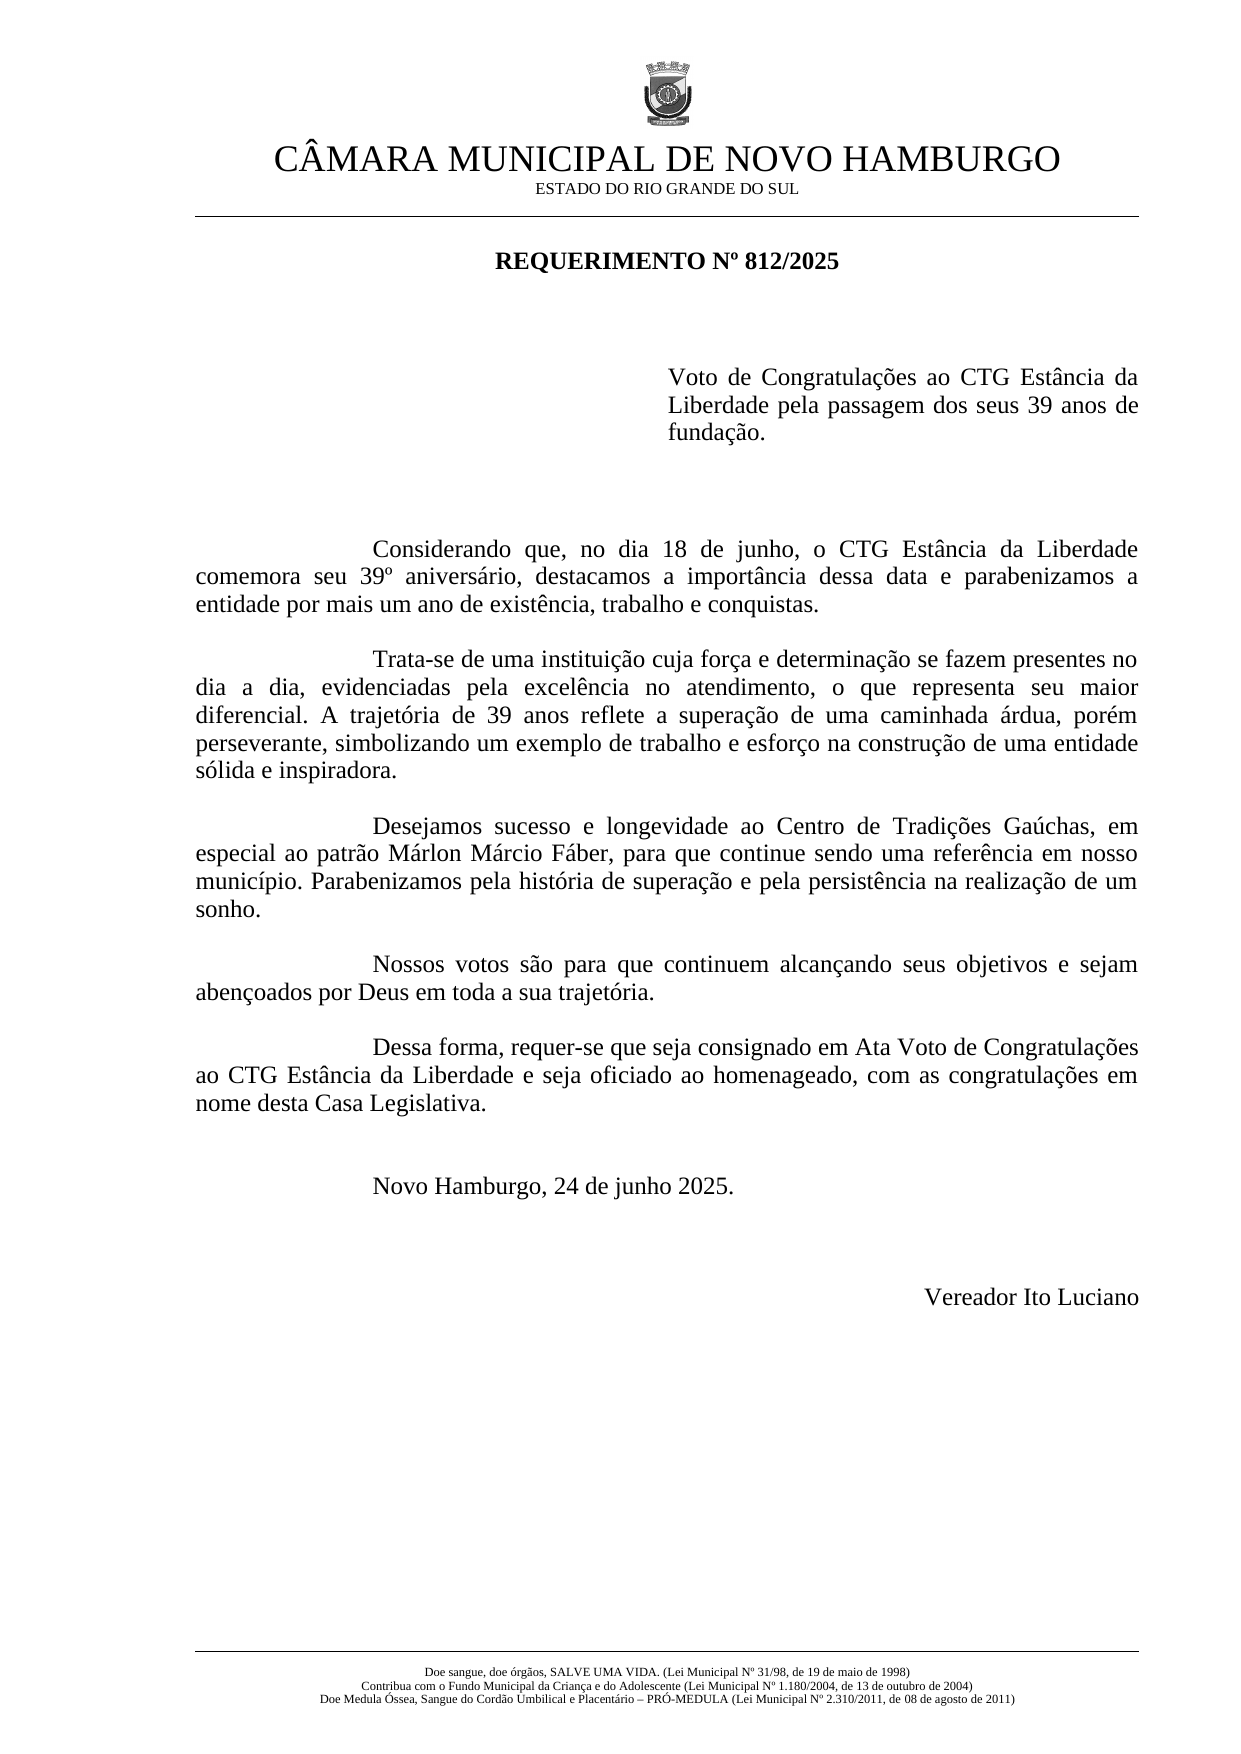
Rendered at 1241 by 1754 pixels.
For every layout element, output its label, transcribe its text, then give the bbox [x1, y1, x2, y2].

text REQUERIMENTO Nº 812/2025 [195, 247, 1139, 274]
text Nossos votos são para que continuem alcançando seus objetivos e sejam abençoados por Deus em toda a sua trajetória. [195, 950, 1139, 1006]
text Voto de Congratulações ao CTG Estância da Liberdade pela passagem dos seus 39 anos de fundação. [668, 363, 1139, 446]
text Vereador Ito Luciano [195, 1283, 1139, 1311]
text Trata-se de uma instituição cuja força e determinação se fazem presentes no dia a dia, evidenciadas pela excelência no atendimento, o que representa seu maior diferencial. A trajetória de 39 anos reflete a superação de uma caminhada árdua, porém perseverante, simbolizando um exemplo de trabalho e esforço na construção de uma entidade sólida e inspiradora. [195, 646, 1139, 784]
text Novo Hamburgo, 24 de junho 2025. [195, 1172, 1139, 1200]
text Considerando que, no dia 18 de junho, o CTG Estância da Liberdade comemora seu 39º aniversário, destacamos a importância dessa data e parabenizamos a entidade por mais um ano de existência, trabalho e conquistas. [195, 535, 1139, 618]
text Dessa forma, requer-se que seja consignado em Ata Voto de Congratulações ao CTG Estância da Liberdade e seja oficiado ao homenageado, com as congratulações em nome desta Casa Legislativa. [195, 1033, 1139, 1117]
text Desejamos sucesso e longevidade ao Centro de Tradições Gaúchas, em especial ao patrão Márlon Márcio Fáber, para que continue sendo uma referência em nosso município. Parabenizamos pela história de superação e pela persistência na realização de um sonho. [195, 812, 1139, 923]
